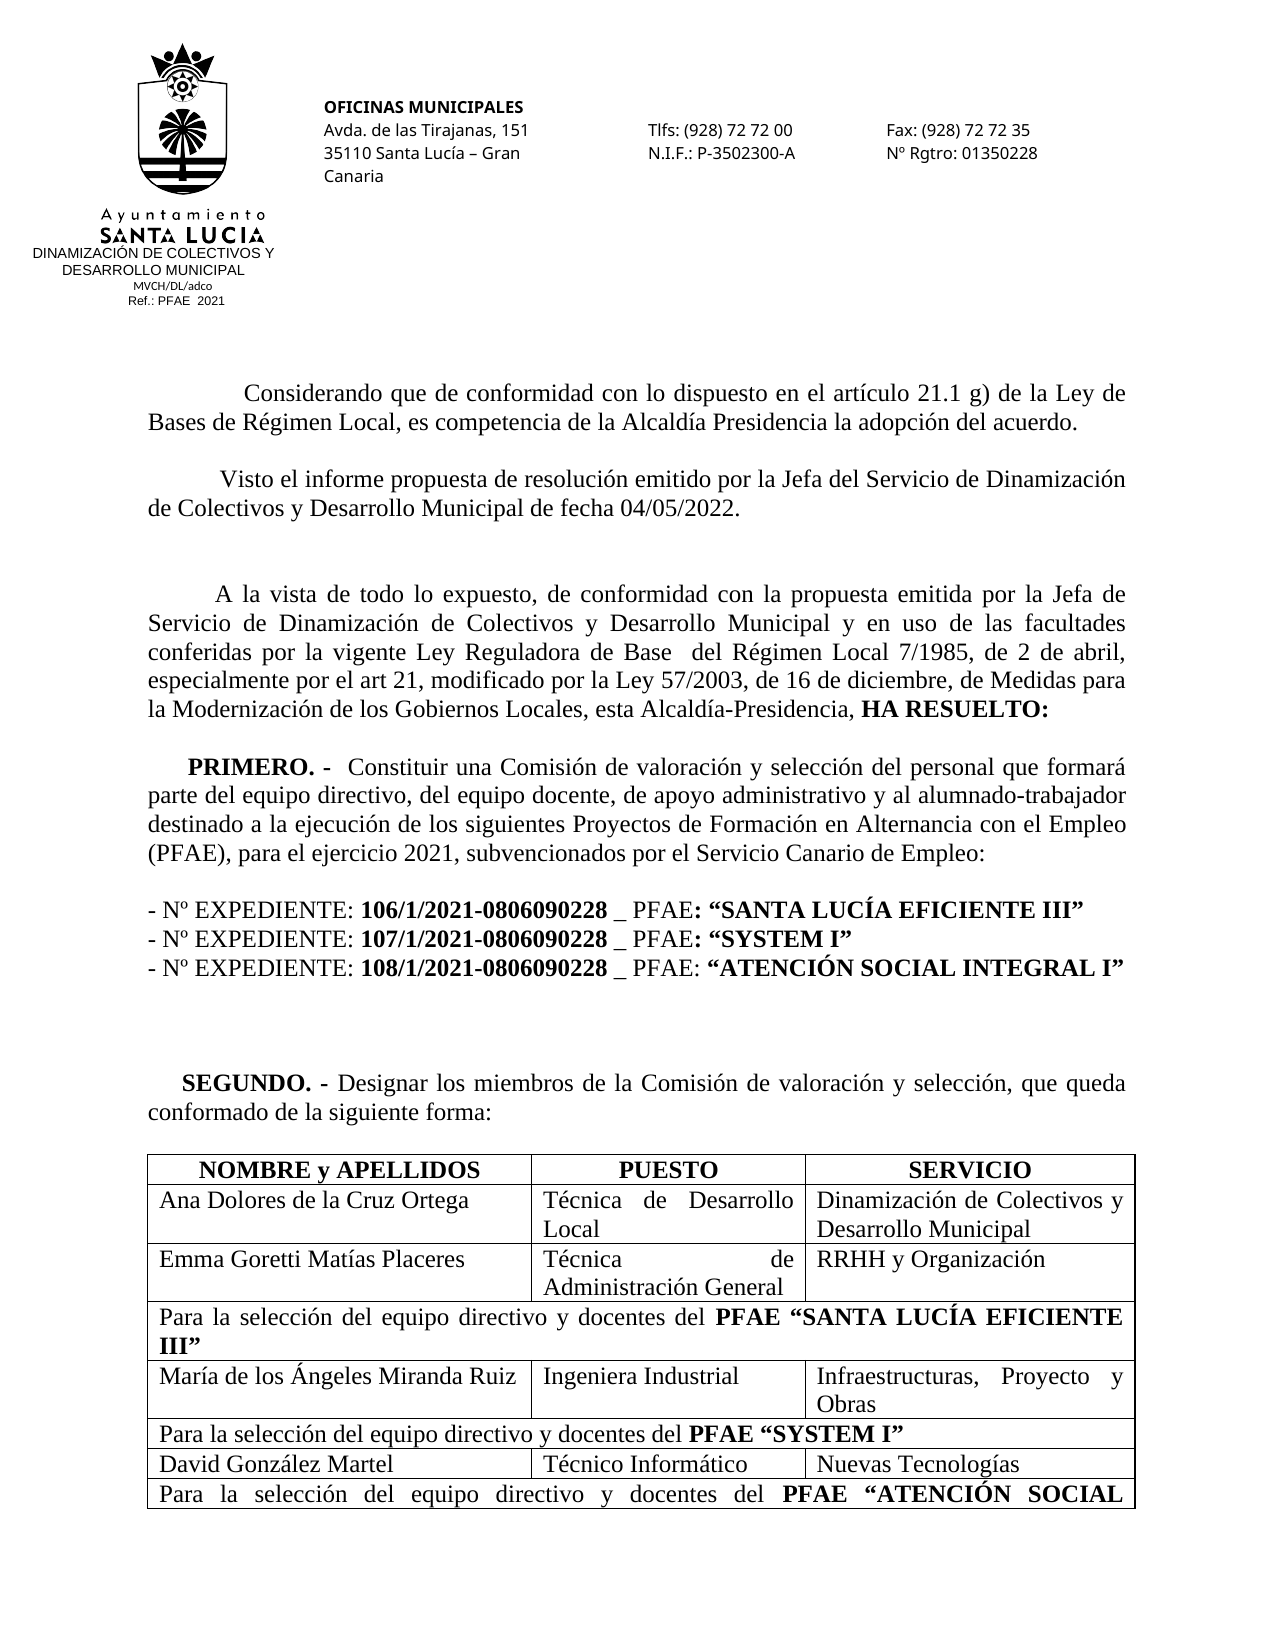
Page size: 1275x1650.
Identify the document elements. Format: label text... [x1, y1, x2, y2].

table_cell María de los Ángeles Miranda Ruiz [148, 1361, 531, 1418]
table_cell Para la selección del equipo directivo y docentes del PFAE “ATENCIÓN SOCIAL [148, 1479, 1134, 1508]
text - Nº EXPEDIENTE: 106/1/2021-0806090228 _ PFAE: “SANTA LUCÍA EFICIENTE III” [148, 896, 1127, 924]
table_cell Para la selección del equipo directivo y docentes del PFAE “SANTA LUCÍA EFICIENTE III” [148, 1302, 1134, 1360]
table_cell David González Martel [148, 1449, 531, 1478]
table_header SERVICIO [806, 1155, 1134, 1184]
table_cell Ana Dolores de la Cruz Ortega [148, 1185, 531, 1243]
text Considerando que de conformidad con lo dispuesto en el artículo 21.1 g) de la Ley de Bases de Régimen Local, es competencia de la Alcaldía Presidencia la adopción del acuerdo. [148, 378, 1127, 436]
table_cell Nuevas Tecnologías [806, 1449, 1134, 1478]
table_cell Técnico Informático [532, 1449, 805, 1478]
text - Nº EXPEDIENTE: 108/1/2021-0806090228 _ PFAE: “ATENCIÓN SOCIAL INTEGRAL I” [148, 953, 1127, 982]
table_cell Infraestructuras, Proyecto y Obras [806, 1361, 1134, 1418]
table_cell Técnica de Desarrollo Local [532, 1185, 805, 1243]
table_cell Para la selección del equipo directivo y docentes del PFAE “SYSTEM I” [148, 1419, 1134, 1448]
text SEGUNDO. - Designar los miembros de la Comisión de valoración y selección, que queda conformado de la siguiente forma: [148, 1068, 1127, 1126]
table_cell Ingeniera Industrial [532, 1361, 805, 1418]
table_cell RRHH y Organización [806, 1244, 1134, 1301]
text PRIMERO. - Constituir una Comisión de valoración y selección del personal que formará parte del equipo directivo, del equipo docente, de apoyo administrativo y al alumnado-trabajador destinado a la ejecución de los siguientes Proyectos de Formación en Alternancia con el Empleo (PFAE), para el ejercicio 2021, subvencionados por el Servicio Canario de Empleo: [148, 752, 1127, 867]
text A la vista de todo lo expuesto, de conformidad con la propuesta emitida por la Jefa de Servicio de Dinamización de Colectivos y Desarrollo Municipal y en uso de las facultades conferidas por la vigente Ley Reguladora de Base del Régimen Local 7/1985, de 2 de abril, especialmente por el art 21, modificado por la Ley 57/2003, de 16 de diciembre, de Medidas para la Modernización de los Gobiernos Locales, esta Alcaldía-Presidencia, HA RESUELTO: [148, 579, 1127, 723]
table_header NOMBRE y APELLIDOS [148, 1155, 531, 1184]
table_header PUESTO [532, 1155, 805, 1184]
text - Nº EXPEDIENTE: 107/1/2021-0806090228 _ PFAE: “SYSTEM I” [148, 924, 1127, 953]
text Visto el informe propuesta de resolución emitido por la Jefa del Servicio de Dinamización de Colectivos y Desarrollo Municipal de fecha 04/05/2022. [148, 464, 1127, 522]
table_cell Dinamización de Colectivos y Desarrollo Municipal [806, 1185, 1134, 1243]
table_cell Emma Goretti Matías Placeres [148, 1244, 531, 1301]
table_cell Técnica de Administración General [532, 1244, 805, 1301]
